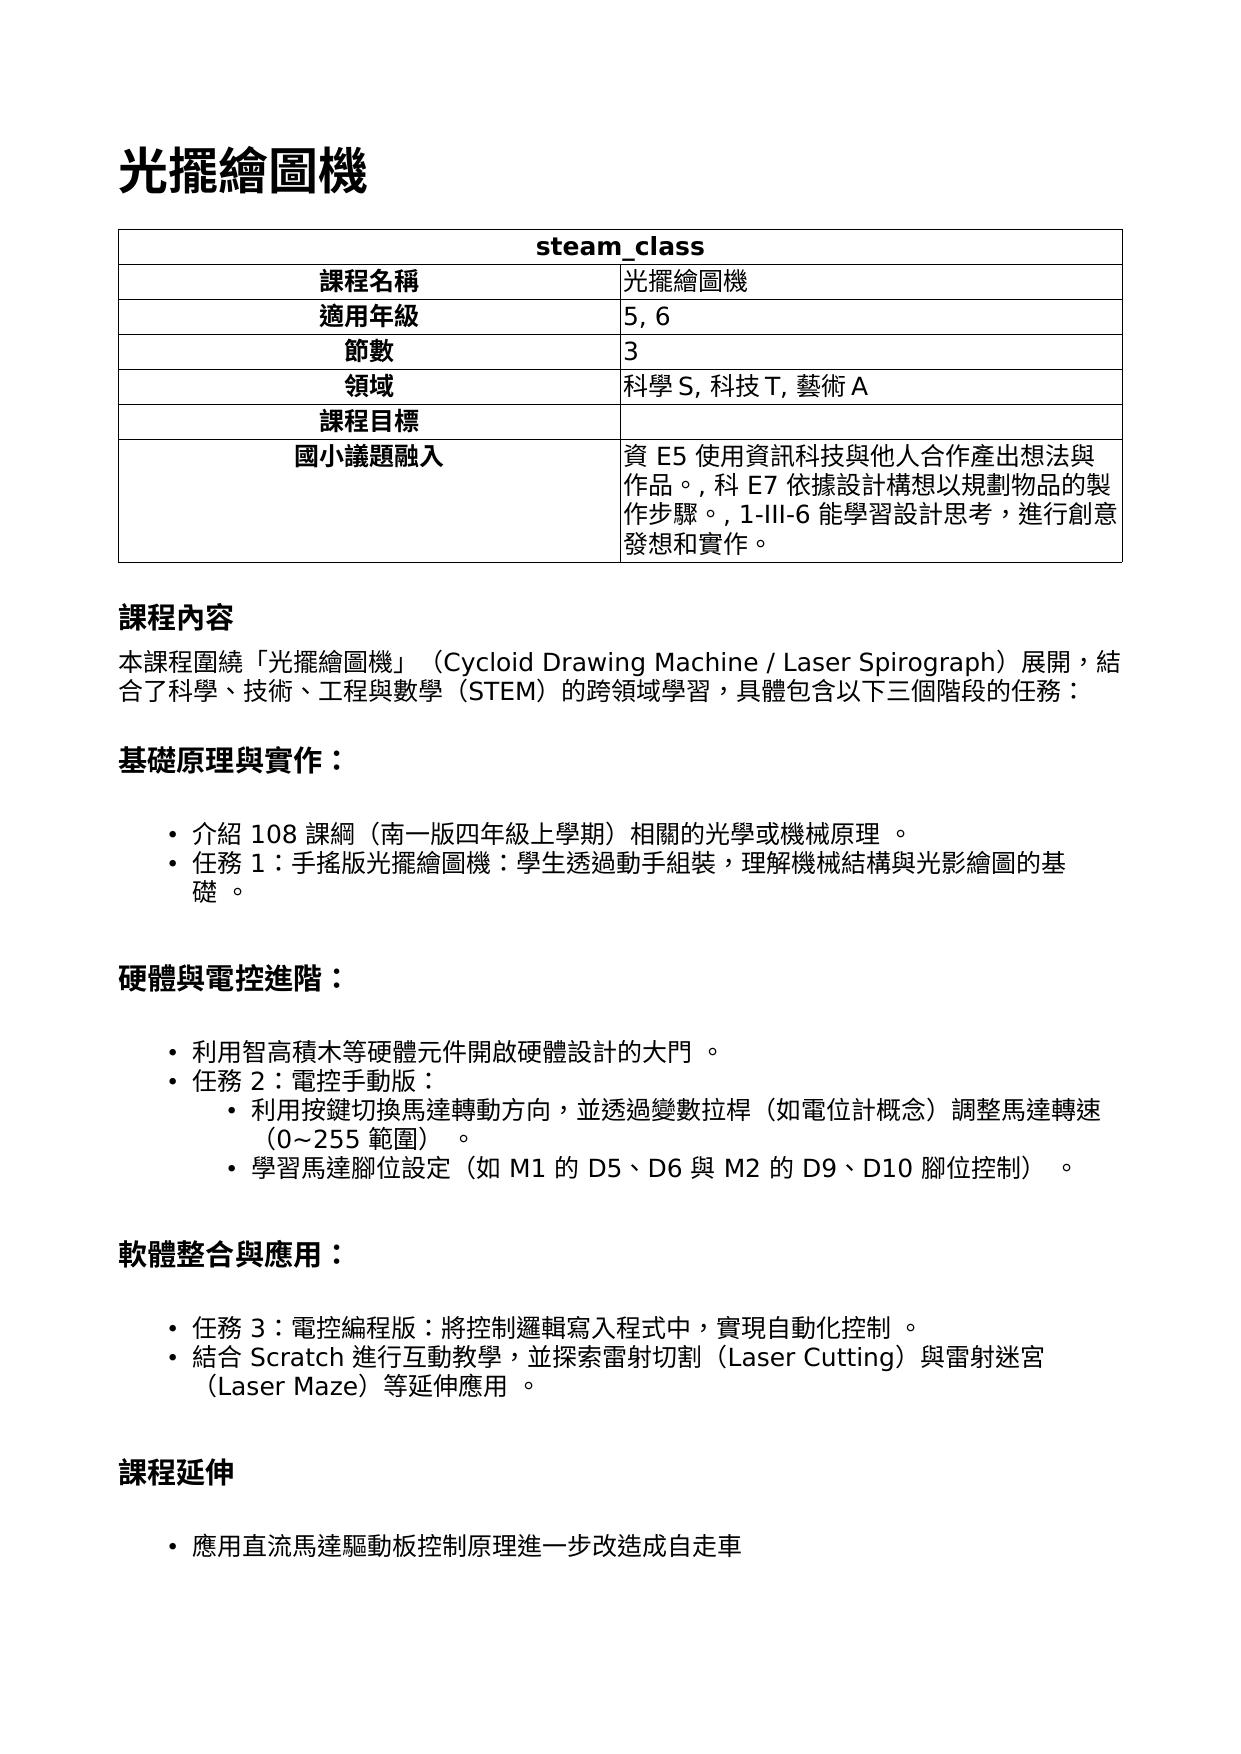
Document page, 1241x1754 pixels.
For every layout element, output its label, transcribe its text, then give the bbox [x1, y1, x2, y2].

table_cell 5, 6 [621, 300, 1122, 334]
list 應用直流馬達驅動板控制原理進一步改造成自走車 [177, 1532, 1122, 1561]
list 結合 Scratch 進行互動教學，並探索雷射切割（Laser Cutting）與雷射迷宮（Laser Maze）等延伸應用 。 [177, 1343, 1122, 1402]
subtitle 基礎原理與實作： [118, 744, 1122, 778]
subtitle 課程內容 [118, 602, 1122, 636]
table_cell 資 E5 使用資訊科技與他人合作產出想法與作品。, 科 E7 依據設計構想以規劃物品的製作步驟。, 1-III-6 能學習設計思考，進行創意發想和實作。 [621, 440, 1122, 562]
list 任務 2：電控手動版： [177, 1067, 1122, 1096]
table_cell 節數 [119, 335, 620, 369]
table_cell 課程名稱 [119, 265, 620, 299]
table_cell 光擺繪圖機 [621, 265, 1122, 299]
list 任務 1：手搖版光擺繪圖機：學生透過動手組裝，理解機械結構與光影繪圖的基礎 。 [177, 849, 1122, 907]
table_cell 適用年級 [119, 300, 620, 334]
list 學習馬達腳位設定（如 M1 的 D5、D6 與 M2 的 D9、D10 腳位控制） 。 [236, 1154, 1122, 1184]
list 任務 3：電控編程版：將控制邏輯寫入程式中，實現自動化控制 。 [177, 1314, 1122, 1343]
subtitle 光擺繪圖機 [118, 143, 1122, 201]
text 本課程圍繞「光擺繪圖機」（Cycloid Drawing Machine / Laser Spirograph）展開，結合了科學、技術、工程與數學（STEM）的跨領域學習，具體包含以下三個階段的任務： [118, 648, 1122, 707]
table_cell 科學S, 科技T, 藝術A [621, 370, 1122, 404]
list 介紹 108 課綱（南一版四年級上學期）相關的光學或機械原理 。 [177, 820, 1122, 849]
table_cell 領域 [119, 370, 620, 404]
list 利用按鍵切換馬達轉動方向，並透過變數拉桿（如電位計概念）調整馬達轉速（0~255 範圍） 。 [236, 1096, 1122, 1154]
table_header steam_class [119, 230, 1122, 264]
table_cell 國小議題融入 [119, 440, 620, 562]
table_cell 3 [621, 335, 1122, 369]
subtitle 課程延伸 [118, 1456, 1122, 1490]
list 利用智高積木等硬體元件開啟硬體設計的大門 。 [177, 1038, 1122, 1067]
table_cell 課程目標 [119, 405, 620, 439]
table_cell [621, 405, 1122, 439]
subtitle 硬體與電控進階： [118, 962, 1122, 996]
subtitle 軟體整合與應用： [118, 1238, 1122, 1272]
